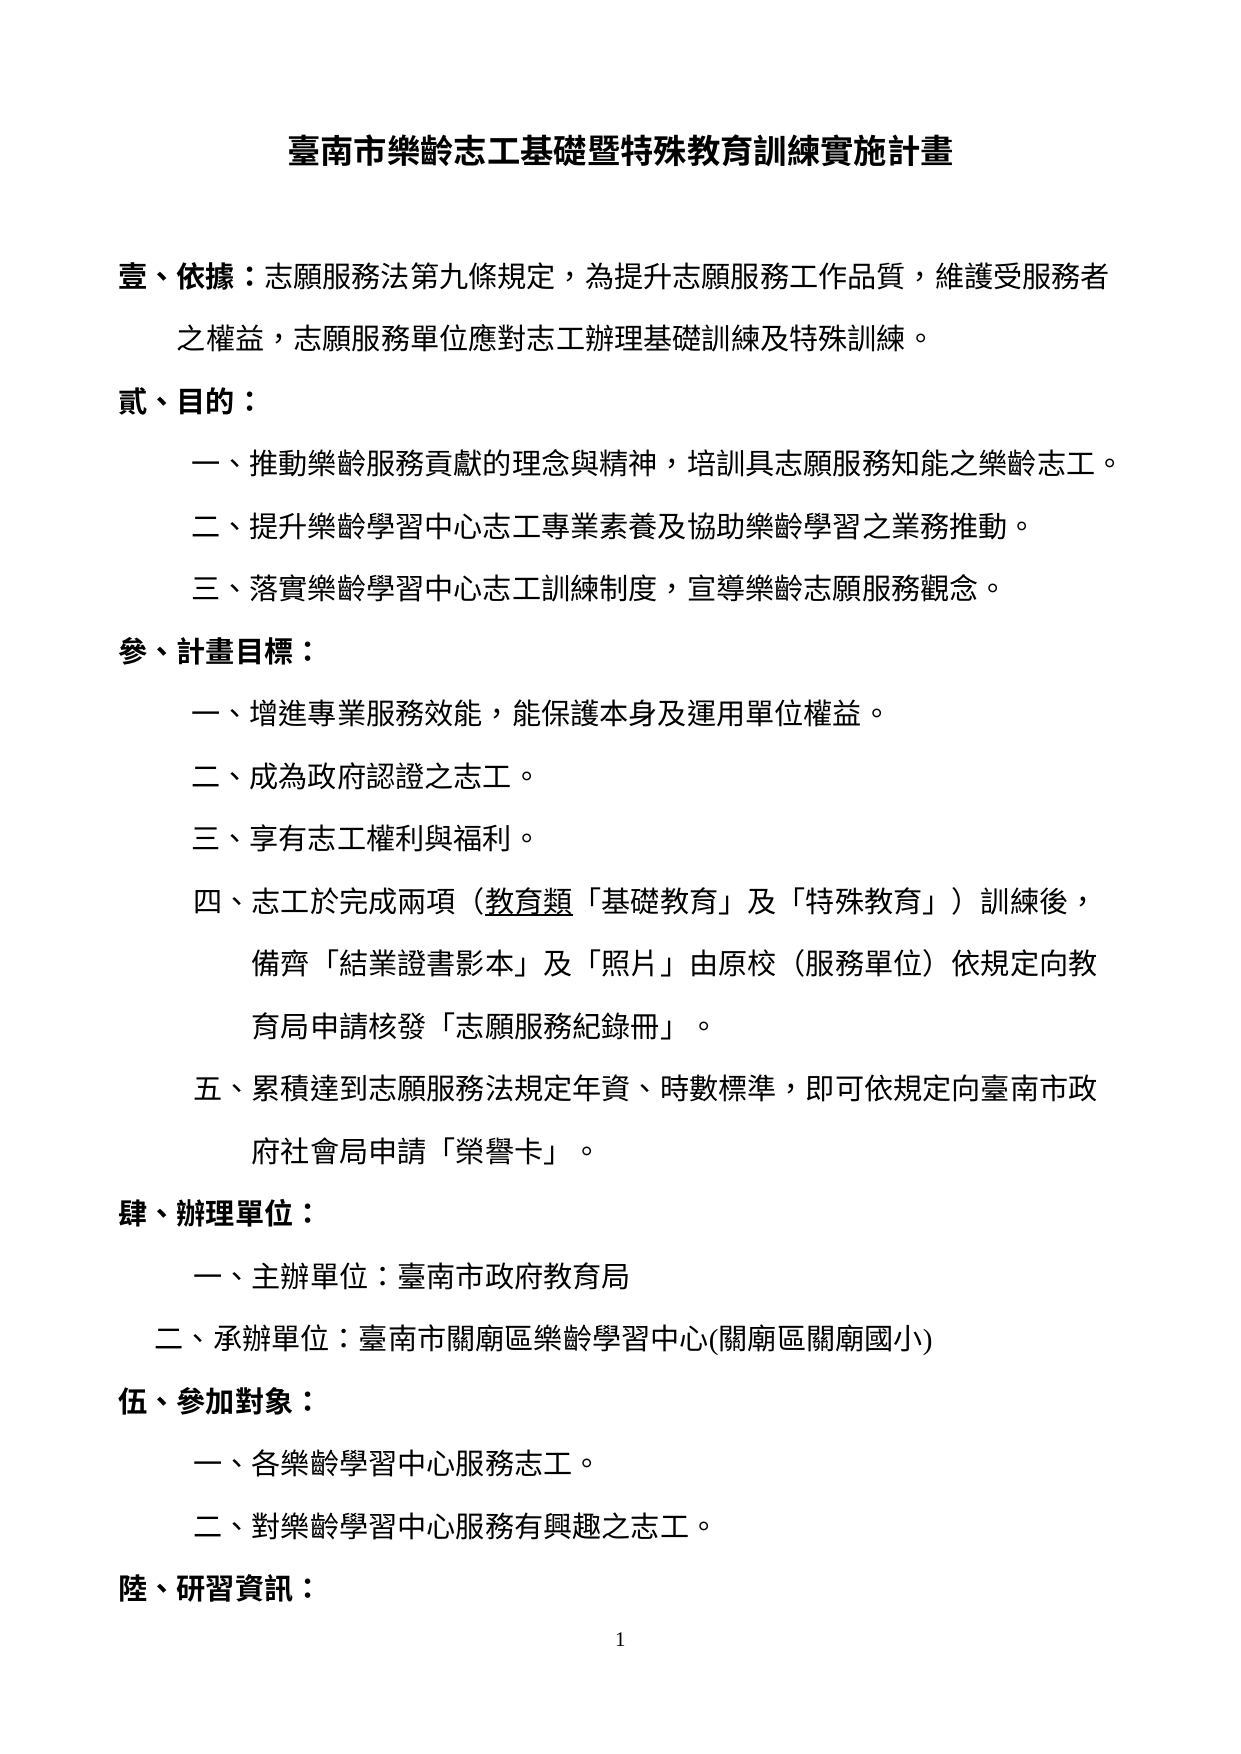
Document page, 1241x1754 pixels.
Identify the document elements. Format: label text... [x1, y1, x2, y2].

text 一、主辦單位：臺南市政府教育局 [193, 1233, 1122, 1295]
text 伍、參加對象： [118, 1358, 1122, 1420]
text 陸、研習資訊： [118, 1545, 1122, 1608]
text 一、增進專業服務效能，能保護本身及運用單位權益。 [118, 670, 1122, 733]
text 一、各樂齡學習中心服務志工。 [193, 1420, 1122, 1483]
text 肆、辦理單位： [118, 1170, 1122, 1233]
text 壹、依據：志願服務法第九條規定，為提升志願服務工作品質，維護受服務者之權益，志願服務單位應對志工辦理基礎訓練及特殊訓練。 [118, 233, 1122, 358]
text 三、落實樂齡學習中心志工訓練制度，宣導樂齡志願服務觀念。 [118, 545, 1122, 608]
text 三、享有志工權利與福利。 [118, 795, 1122, 858]
text 貳、目的： [118, 358, 1122, 420]
text 臺南市樂齡志工基礎暨特殊教育訓練實施計畫 [118, 108, 1122, 170]
text 參、計畫目標： [118, 608, 1122, 670]
text 四、志工於完成兩項（教育類「基礎教育」及「特殊教育」）訓練後，備齊「結業證書影本」及「照片」由原校（服務單位）依規定向教育局申請核發「志願服務紀錄冊」。 [193, 858, 1122, 1045]
text 二、提升樂齡學習中心志工專業素養及協助樂齡學習之業務推動。 [118, 483, 1122, 545]
text 五、累積達到志願服務法規定年資、時數標準，即可依規定向臺南市政府社會局申請「榮譽卡」。 [193, 1045, 1122, 1170]
text 二、成為政府認證之志工。 [118, 733, 1122, 795]
text 一、推動樂齡服務貢獻的理念與精神，培訓具志願服務知能之樂齡志工。 [118, 420, 1122, 483]
text 二、承辦單位：臺南市關廟區樂齡學習中心(關廟區關廟國小) [118, 1295, 1122, 1358]
text 二、對樂齡學習中心服務有興趣之志工。 [193, 1483, 1122, 1545]
